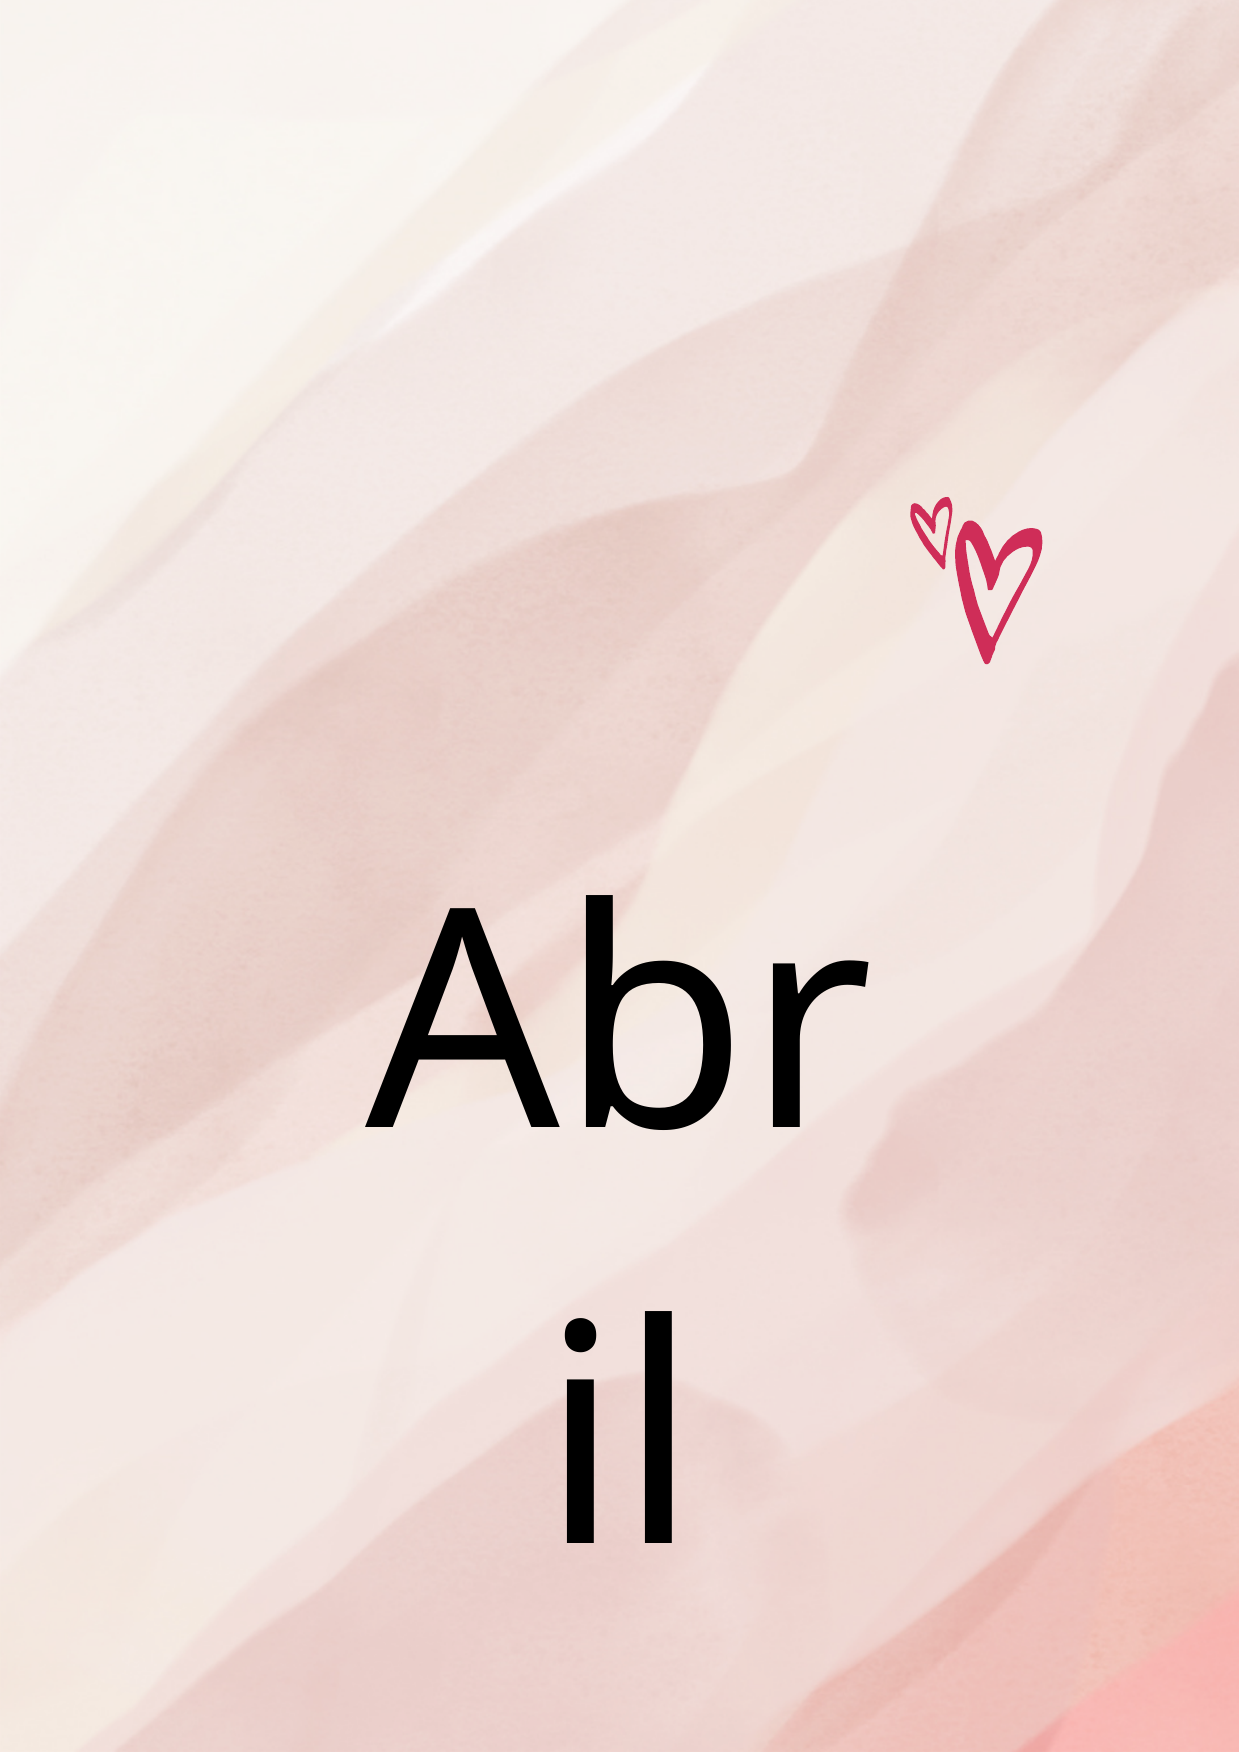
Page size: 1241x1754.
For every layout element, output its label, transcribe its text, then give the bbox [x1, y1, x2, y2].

picture [0, 0, 1239, 1752]
title Abril [334, 802, 905, 1633]
